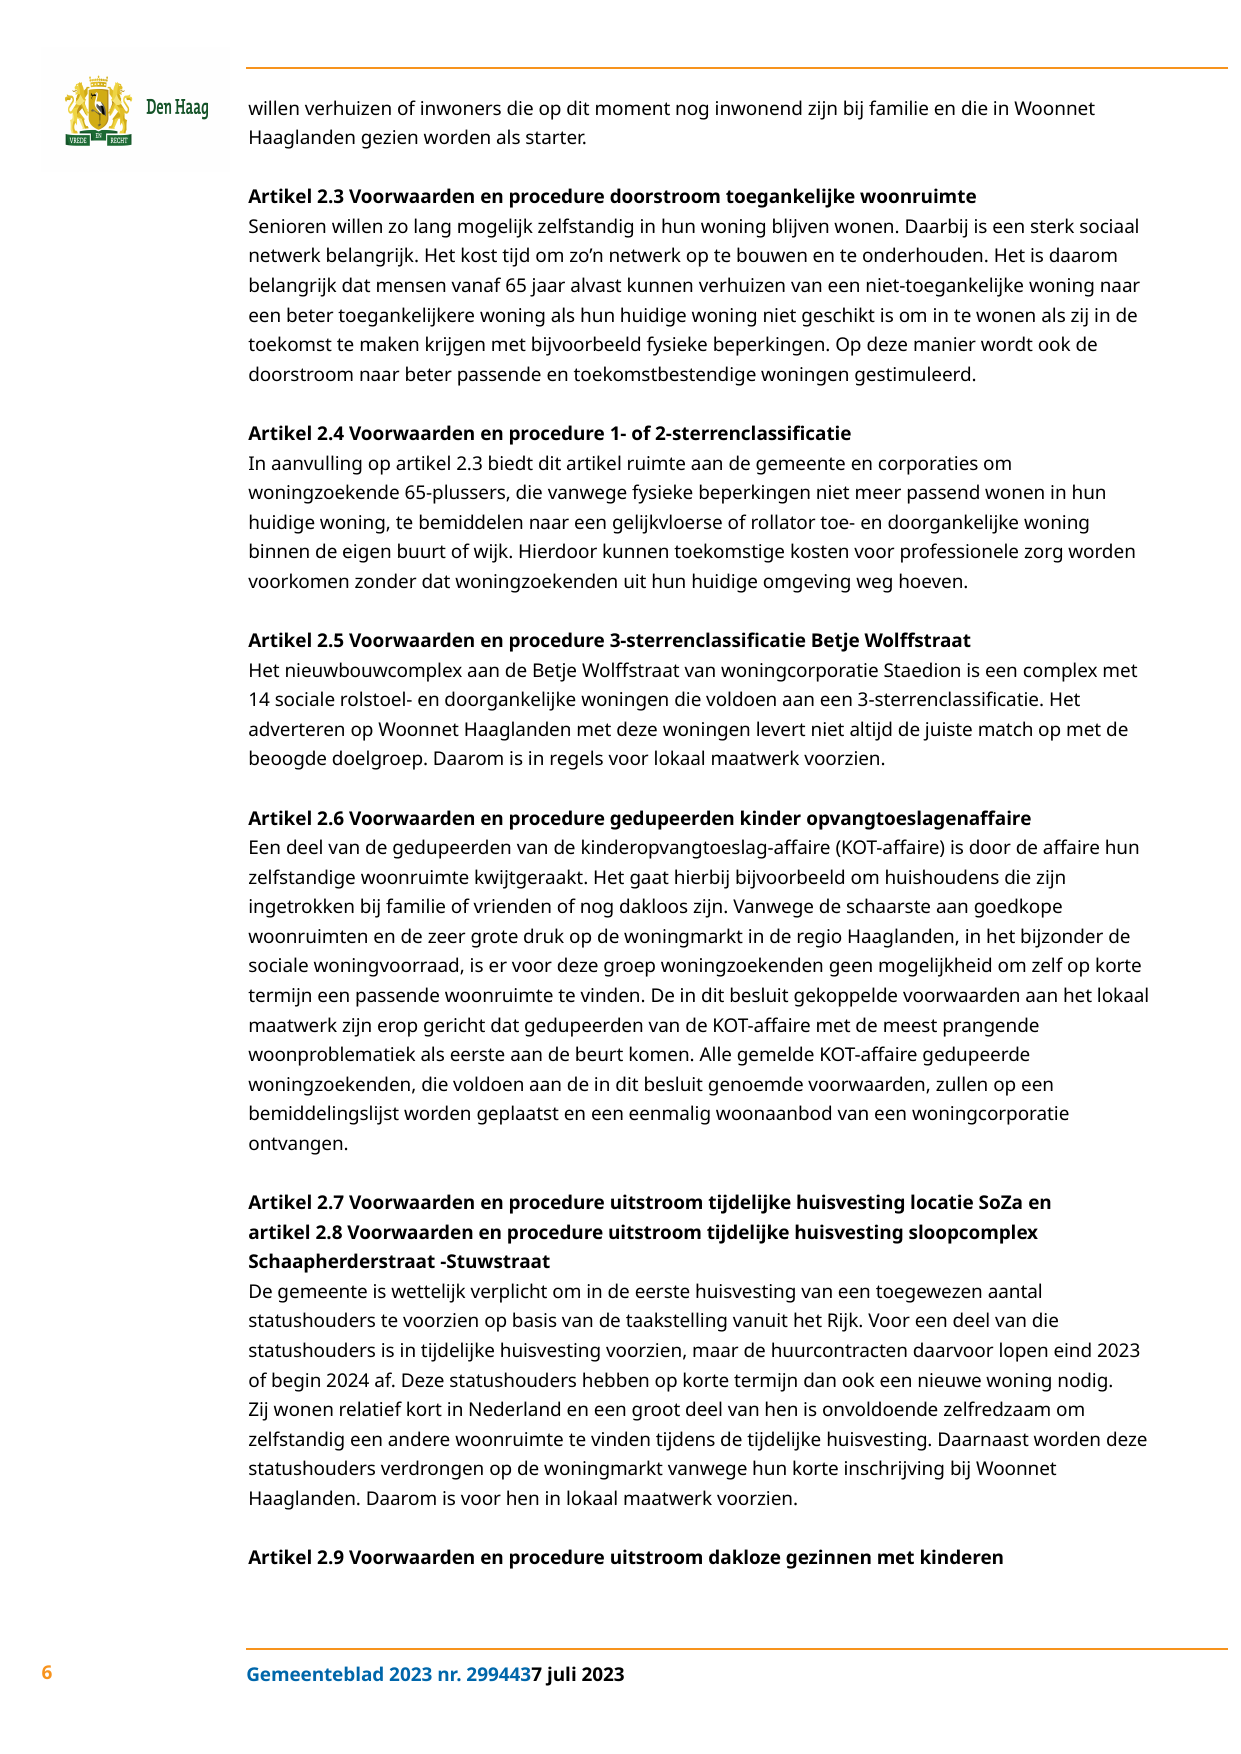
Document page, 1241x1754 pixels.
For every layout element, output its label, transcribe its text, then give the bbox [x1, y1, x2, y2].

text willen verhuizen of inwoners die op dit moment nog inwonend zijn bij familie en die in Woonnet Haaglanden gezien worden als starter. [248, 95, 1152, 150]
picture [41, 47, 231, 172]
text Artikel 2.5 Voorwaarden en procedure 3-sterrenclassificatie Betje Wolffstraat [248, 627, 1152, 653]
text In aanvulling op artikel 2.3 biedt dit artikel ruimte aan de gemeente en corporaties om woningzoekende 65-plussers, die vanwege fysieke beperkingen niet meer passend wonen in hun huidige woning, te bemiddelen naar een gelijkvloerse of rollator toe- en doorgankelijke woning binnen de eigen buurt of wijk. Hierdoor kunnen toekomstige kosten voor professionele zorg worden voorkomen zonder dat woningzoekenden uit hun huidige omgeving weg hoeven. [248, 450, 1152, 594]
text Artikel 2.6 Voorwaarden en procedure gedupeerden kinder opvangtoeslagenaffaire [248, 805, 1152, 831]
text Artikel 2.3 Voorwaarden en procedure doorstroom toegankelijke woonruimte [248, 183, 1152, 209]
text Senioren willen zo lang mogelijk zelfstandig in hun woning blijven wonen. Daarbij is een sterk sociaal netwerk belangrijk. Het kost tijd om zo’n netwerk op te bouwen en te onderhouden. Het is daarom belangrijk dat mensen vanaf 65 jaar alvast kunnen verhuizen van een niet-toegankelijke woning naar een beter toegankelijkere woning als hun huidige woning niet geschikt is om in te wonen als zij in de toekomst te maken krijgen met bijvoorbeeld fysieke beperkingen. Op deze manier wordt ook de doorstroom naar beter passende en toekomstbestendige woningen gestimuleerd. [248, 213, 1152, 387]
text Artikel 2.4 Voorwaarden en procedure 1- of 2-sterrenclassificatie [248, 420, 1152, 446]
text Artikel 2.7 Voorwaarden en procedure uitstroom tijdelijke huisvesting locatie SoZa en [248, 1189, 1152, 1215]
text Het nieuwbouwcomplex aan de Betje Wolffstraat van woningcorporatie Staedion is een complex met 14 sociale rolstoel- en doorgankelijke woningen die voldoen aan een 3-sterrenclassificatie. Het adverteren op Woonnet Haaglanden met deze woningen levert niet altijd de juiste match op met de beoogde doelgroep. Daarom is in regels voor lokaal maatwerk voorzien. [248, 657, 1152, 771]
text artikel 2.8 Voorwaarden en procedure uitstroom tijdelijke huisvesting sloopcomplex Schaapherderstraat -Stuwstraat [248, 1219, 1152, 1274]
text Een deel van de gedupeerden van de kinderopvangtoeslag-affaire (KOT-affaire) is door de affaire hun zelfstandige woonruimte kwijtgeraakt. Het gaat hierbij bijvoorbeeld om huishoudens die zijn ingetrokken bij familie of vrienden of nog dakloos zijn. Vanwege de schaarste aan goedkope woonruimten en de zeer grote druk op de woningmarkt in de regio Haaglanden, in het bijzonder de sociale woningvoorraad, is er voor deze groep woningzoekenden geen mogelijkheid om zelf op korte termijn een passende woonruimte te vinden. De in dit besluit gekoppelde voorwaarden aan het lokaal maatwerk zijn erop gericht dat gedupeerden van de KOT-affaire met de meest prangende woonproblematiek als eerste aan de beurt komen. Alle gemelde KOT-affaire gedupeerde woningzoekenden, die voldoen aan de in dit besluit genoemde voorwaarden, zullen op een bemiddelingslijst worden geplaatst en een eenmalig woonaanbod van een woningcorporatie ontvangen. [248, 834, 1152, 1156]
text Zij wonen relatief kort in Nederland en een groot deel van hen is onvoldoende zelfredzaam om zelfstandig een andere woonruimte te vinden tijdens de tijdelijke huisvesting. Daarnaast worden deze statushouders verdrongen op de woningmarkt vanwege hun korte inschrijving bij Woonnet Haaglanden. Daarom is voor hen in lokaal maatwerk voorzien. [248, 1396, 1152, 1511]
text Artikel 2.9 Voorwaarden en procedure uitstroom dakloze gezinnen met kinderen [248, 1544, 1152, 1570]
text De gemeente is wettelijk verplicht om in de eerste huisvesting van een toegewezen aantal statushouders te voorzien op basis van de taakstelling vanuit het Rijk. Voor een deel van die statushouders is in tijdelijke huisvesting voorzien, maar de huurcontracten daarvoor lopen eind 2023 of begin 2024 af. Deze statushouders hebben op korte termijn dan ook een nieuwe woning nodig. [248, 1278, 1152, 1393]
